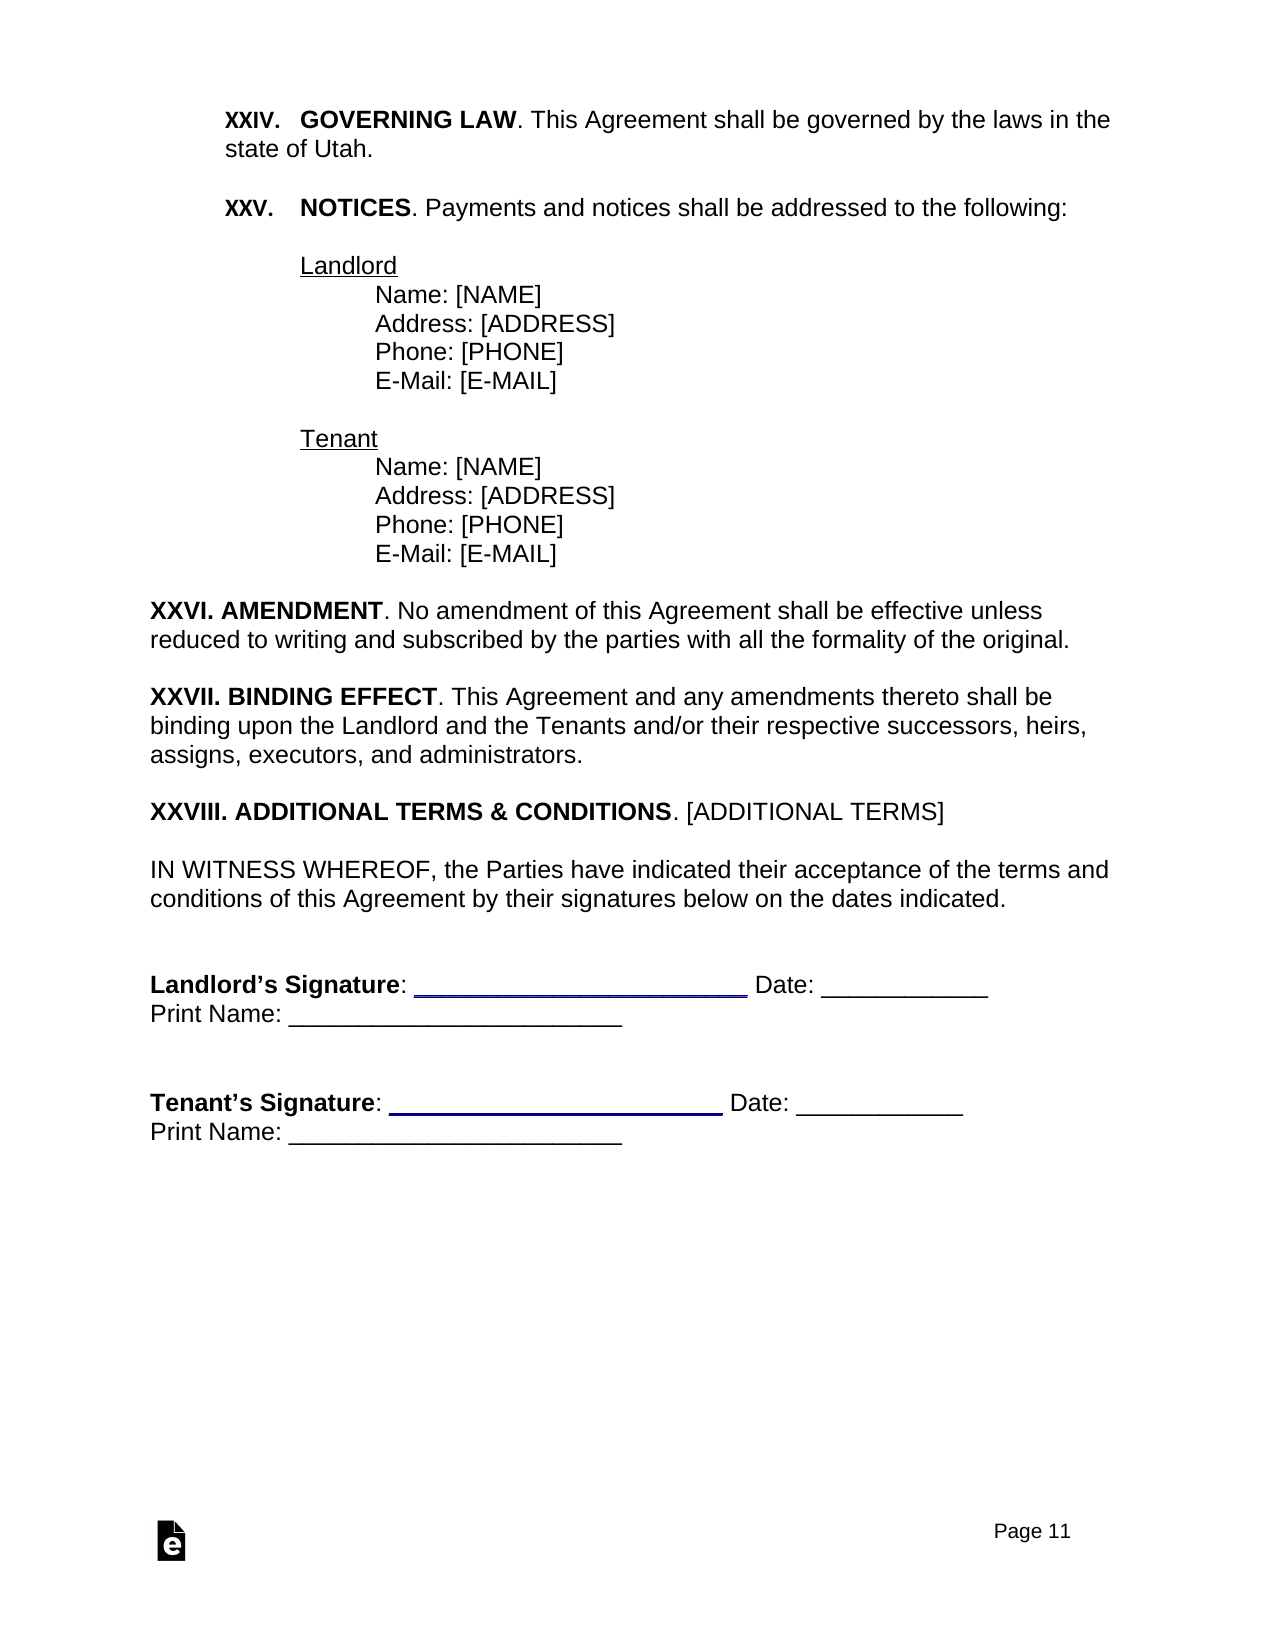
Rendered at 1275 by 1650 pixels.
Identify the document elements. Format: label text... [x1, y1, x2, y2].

text Tenant [300, 423, 1125, 452]
text XXVII. BINDING EFFECT. This Agreement and any amendments thereto shall be binding upon the Landlord and the Tenants and/or their respective successors, heirs, assigns, executors, and administrators. [150, 682, 1125, 768]
text IN WITNESS WHEREOF, the Parties have indicated their acceptance of the terms and conditions of this Agreement by their signatures below on the dates indicated. [150, 855, 1125, 912]
text Address: [ADDRESS] [375, 308, 1125, 337]
text E-Mail: [E-MAIL] [375, 538, 1125, 567]
list NOTICES. Payments and notices shall be addressed to the following: [225, 192, 1125, 222]
text E-Mail: [E-MAIL] [375, 366, 1125, 395]
list GOVERNING LAW. This Agreement shall be governed by the laws in the state of Utah. [225, 104, 1125, 163]
text XXVI. AMENDMENT. No amendment of this Agreement shall be effective unless reduced to writing and subscribed by the parties with all the formality of the original. [150, 596, 1125, 653]
text Name: [NAME] [375, 280, 1125, 308]
text Landlord’s Signature: ________________________ Date: ____________ [150, 970, 1125, 998]
text Name: [NAME] [375, 452, 1125, 481]
text Tenant’s Signature: ________________________ Date: ____________ [150, 1088, 1125, 1117]
text Address: [ADDRESS] [375, 481, 1125, 510]
text Phone: [PHONE] [375, 337, 1125, 366]
text Landlord [300, 251, 1125, 280]
text Print Name: ________________________ [150, 998, 1125, 1027]
text XXVIII. ADDITIONAL TERMS & CONDITIONS. [ADDITIONAL TERMS] [150, 797, 1125, 826]
text Phone: [PHONE] [375, 510, 1125, 538]
text Print Name: ________________________ [150, 1117, 1125, 1146]
